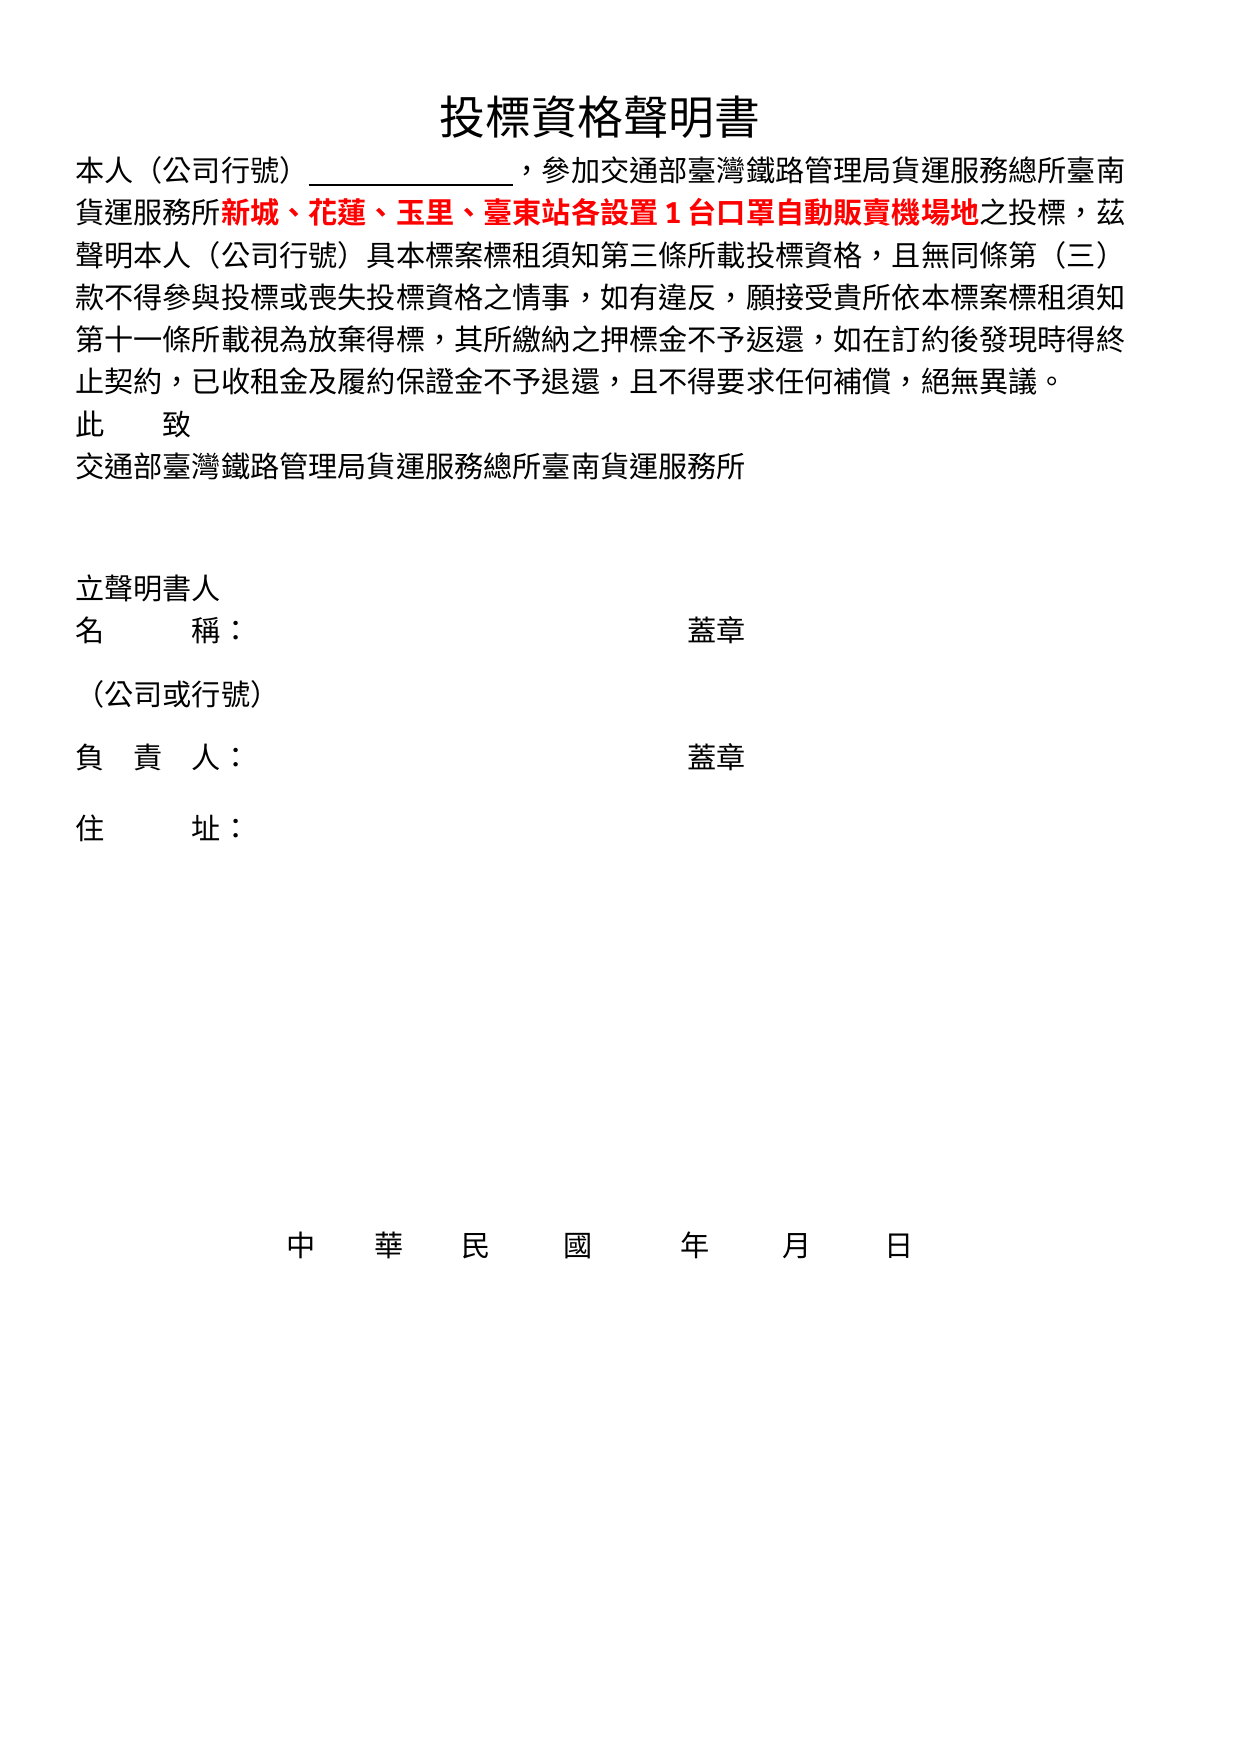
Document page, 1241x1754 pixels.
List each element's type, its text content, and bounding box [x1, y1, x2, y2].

text 負 責 人： 蓋章 [75, 734, 1125, 777]
text 名 稱： 蓋章 [75, 608, 1125, 650]
text 本人（公司行號） ，參加交通部臺灣鐵路管理局貨運服務總所臺南貨運服務所新城、花蓮、玉里、臺東站各設置1台口罩自動販賣機場地之投標，茲聲明本人（公司行號）具本標案標租須知第三條所載投標資格，且無同條第（三）款不得參與投標或喪失投標資格之情事，如有違反，願接受貴所依本標案標租須知第十一條所載視為放棄得標，其所繳納之押標金不予返還，如在訂約後發現時得終止契約，已收租金及履約保證金不予退還，且不得要求任何補償，絕無異議。 [75, 147, 1125, 401]
text （公司或行號） [75, 671, 1125, 713]
text 立聲明書人 [75, 565, 1125, 608]
text 投標資格聲明書 [75, 81, 1125, 147]
text 此 致 [75, 401, 1125, 444]
text 中 華 民 國 年 月 日 [75, 1214, 1125, 1267]
text 住 址： [75, 798, 1125, 850]
text 交通部臺灣鐵路管理局貨運服務總所臺南貨運服務所 [75, 444, 1125, 486]
